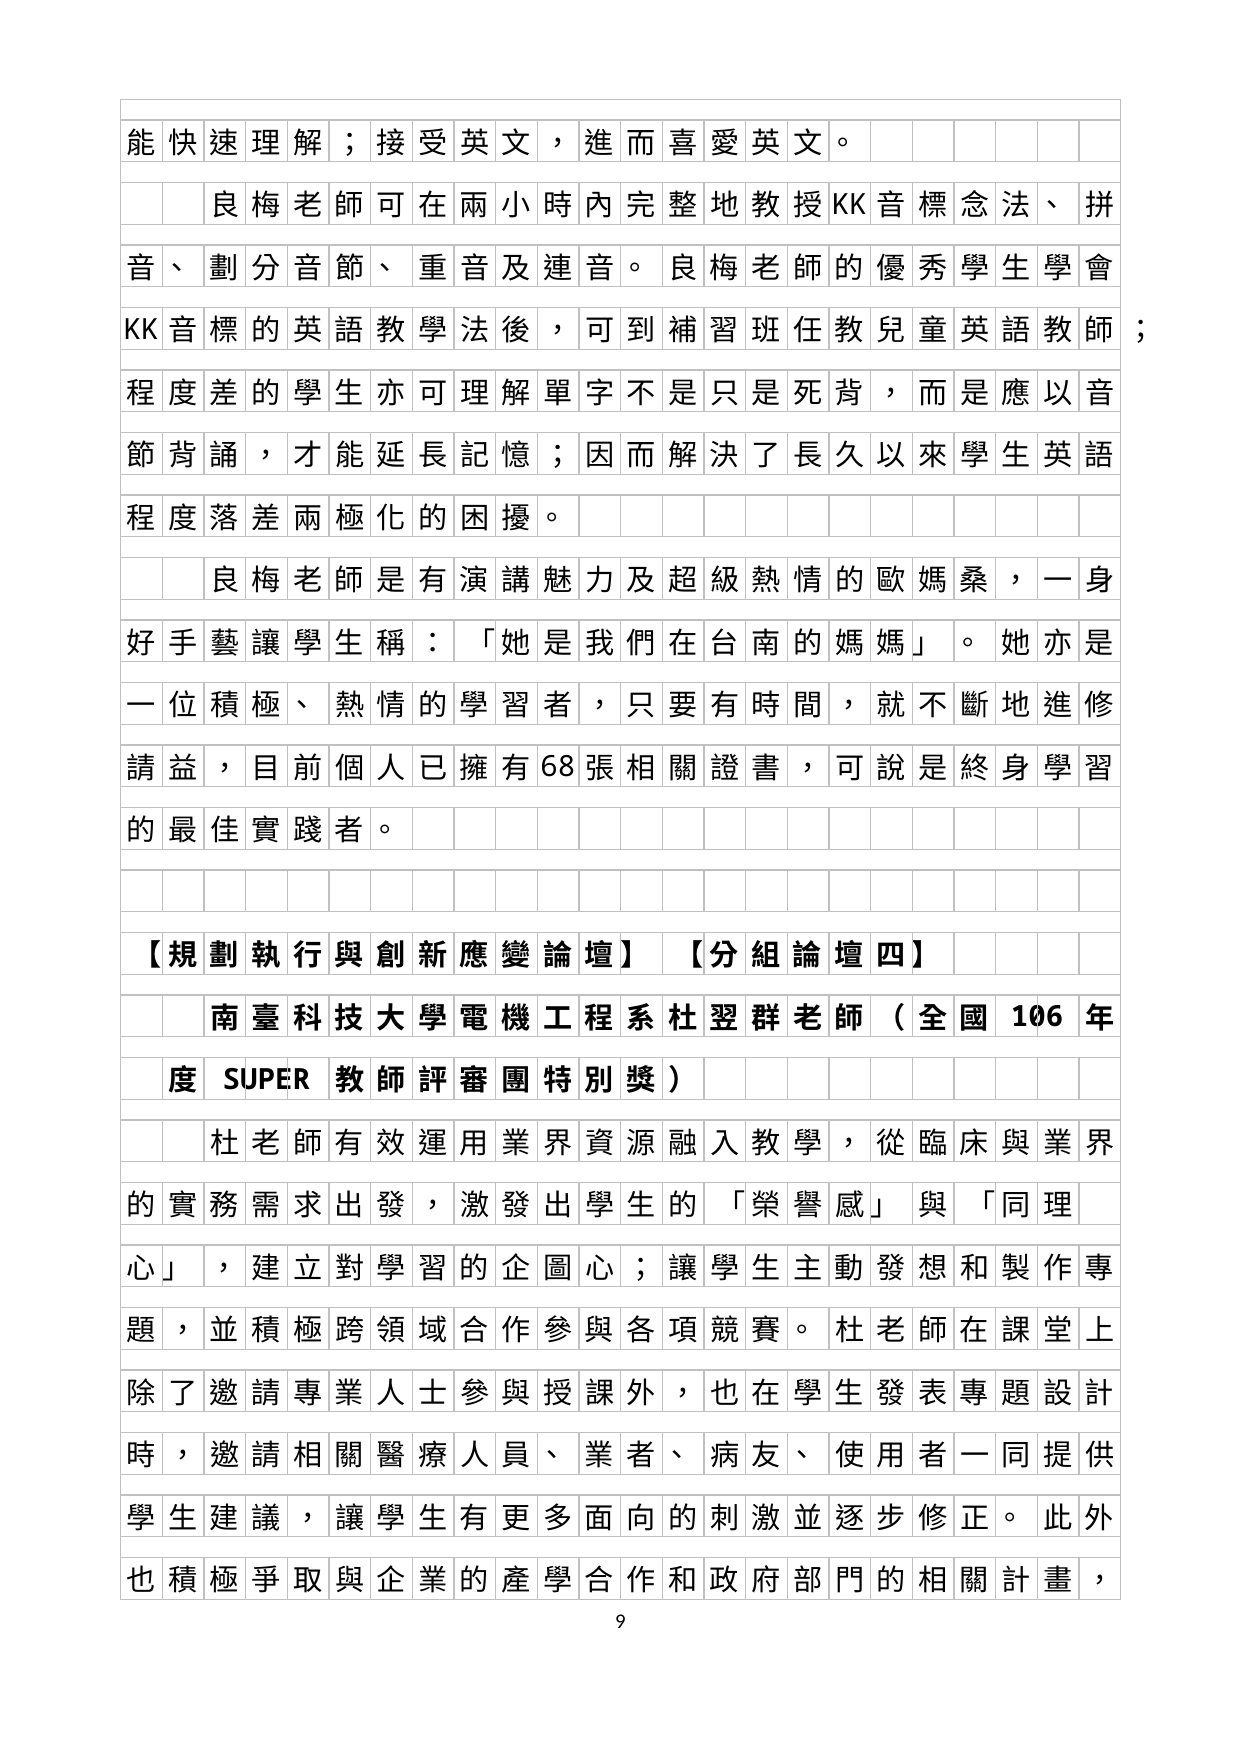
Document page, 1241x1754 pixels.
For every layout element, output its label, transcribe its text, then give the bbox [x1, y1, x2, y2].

text 南臺科技大學電機工程系杜翌群老師（全國106年度SUPER教師評審團特別獎） [413, 996, 453, 1036]
text 。 [371, 808, 412, 849]
text 在 [663, 621, 703, 661]
text 者 [330, 808, 370, 849]
text 有 [705, 683, 745, 724]
text 只 [621, 683, 662, 724]
text 南臺科技大學電機工程系杜翌群老師（全國106年度SUPER教師評審團特別獎） [705, 996, 745, 1036]
text 習 [1080, 746, 1120, 786]
text 。 [955, 621, 995, 661]
text ， [830, 683, 870, 724]
text 媽 [871, 621, 912, 661]
text 情 [788, 558, 828, 599]
text 稱 [371, 621, 412, 661]
text 南臺科技大學電機工程系杜翌群老師（全國106年度SUPER教師評審團特別獎） [621, 996, 662, 1036]
text 南臺科技大學電機工程系杜翌群老師（全國106年度SUPER教師評審團特別獎） [955, 996, 995, 1036]
text 【規劃執行與創新應變論壇】【分組論壇四】 [205, 933, 245, 974]
text 學 [455, 683, 495, 724]
text 南臺科技大學電機工程系杜翌群老師（全國106年度SUPER教師評審團特別獎） [205, 996, 245, 1036]
text 擁 [455, 746, 495, 786]
text 南臺科技大學電機工程系杜翌群老師（全國106年度SUPER教師評審團特別獎） [871, 1058, 912, 1099]
text 南臺科技大學電機工程系杜翌群老師（全國106年度SUPER教師評審團特別獎） [330, 1058, 370, 1099]
text 南臺科技大學電機工程系杜翌群老師（全國106年度SUPER教師評審團特別獎） [413, 1058, 453, 1099]
text 南臺科技大學電機工程系杜翌群老師（全國106年度SUPER教師評審團特別獎） [621, 1058, 662, 1099]
text 張 [580, 746, 620, 786]
text 【規劃執行與創新應變論壇】【分組論壇四】 [705, 933, 745, 974]
text 身 [996, 746, 1037, 786]
text 藝 [205, 621, 245, 661]
text 【規劃執行與創新應變論壇】【分組論壇四】 [163, 933, 203, 974]
text 的 [413, 683, 453, 724]
text 習 [496, 683, 537, 724]
text [121, 787, 1120, 807]
text 時 [746, 683, 787, 724]
text 書 [746, 746, 787, 786]
text 超 [663, 558, 703, 599]
text 人 [371, 746, 412, 786]
text 一 [1038, 558, 1078, 599]
text 可 [830, 746, 870, 786]
text 情 [371, 683, 412, 724]
text 的 [121, 808, 162, 849]
text 個 [330, 746, 370, 786]
text 桑 [955, 558, 995, 599]
text 說 [871, 746, 912, 786]
text 歐 [871, 558, 912, 599]
text 位 [163, 683, 203, 724]
text 南臺科技大學電機工程系杜翌群老師（全國106年度SUPER教師評審團特別獎） [955, 1058, 995, 1099]
text 南臺科技大學電機工程系杜翌群老師（全國106年度SUPER教師評審團特別獎） [246, 996, 287, 1036]
text 【規劃執行與創新應變論壇】【分組論壇四】 [121, 912, 1120, 932]
text 【規劃執行與創新應變論壇】【分組論壇四】 [830, 933, 870, 974]
text 【規劃執行與創新應變論壇】【分組論壇四】 [1038, 933, 1078, 974]
text 【規劃執行與創新應變論壇】【分組論壇四】 [621, 933, 662, 974]
text 已 [413, 746, 453, 786]
text 前 [288, 746, 328, 786]
text 南臺科技大學電機工程系杜翌群老師（全國106年度SUPER教師評審團特別獎） [830, 1058, 870, 1099]
text 她 [496, 621, 537, 661]
text 南臺科技大學電機工程系杜翌群老師（全國106年度SUPER教師評審團特別獎） [913, 1058, 953, 1099]
text 【規劃執行與創新應變論壇】【分組論壇四】 [121, 933, 162, 974]
text 南臺科技大學電機工程系杜翌群老師（全國106年度SUPER教師評審團特別獎） [788, 996, 828, 1036]
text 杜老師有效運用業界資源融入教學，從臨床與業界的實務需求出發，激發出學生的「榮譽感」與「同理心」，建立對學習的企圖心；讓學生主動發想和製作專題，並積極跨領域合作參與各項競賽。杜老師在課堂上除了邀請專業人士參與授課外，也在學生發表專題設計時，邀請相關醫療人員、業者、病友、使用者一同提供學生建議，讓學生有更多面向的刺激並逐步修正。此外也積極爭取與企業的產學合作和政府部門的相關計畫，讓學生得到更多的支援體系，無形中也幫學生媒合工作機會，並有效降低學用落差。杜老師於翻轉教學、團隊競賽、科技研發、產學鏈結上，都有亮眼的表現，也獲得許多獎項，如南臺科大風雲人物、校級教學優良、多次績優導師、科技部獎勵優秀人才、教育部校園友善老師，並培養出一位同學獲得教育部技職之光發明達人的表揚。 [121, 1287, 1120, 1307]
text 她 [996, 621, 1037, 661]
text 南臺科技大學電機工程系杜翌群老師（全國106年度SUPER教師評審團特別獎） [996, 1058, 1037, 1099]
text 台 [705, 621, 745, 661]
text 一 [121, 683, 162, 724]
text 手 [163, 621, 203, 661]
text 證 [705, 746, 745, 786]
text 師 [330, 558, 370, 599]
text 南臺科技大學電機工程系杜翌群老師（全國106年度SUPER教師評審團特別獎） [871, 996, 912, 1036]
text 南臺科技大學電機工程系杜翌群老師（全國106年度SUPER教師評審團特別獎） [580, 1058, 620, 1099]
text 【規劃執行與創新應變論壇】【分組論壇四】 [955, 933, 995, 974]
text ， [996, 558, 1037, 599]
text 【規劃執行與創新應變論壇】【分組論壇四】 [455, 933, 495, 974]
text 南臺科技大學電機工程系杜翌群老師（全國106年度SUPER教師評審團特別獎） [830, 996, 870, 1036]
text 南臺科技大學電機工程系杜翌群老師（全國106年度SUPER教師評審團特別獎） [788, 1058, 828, 1099]
text 【規劃執行與創新應變論壇】【分組論壇四】 [413, 933, 453, 974]
text 關 [663, 746, 703, 786]
text 良梅老師可在兩小時內完整地教授KK音標念法、拼音、劃分音節、重音及連音。良梅老師的優秀學生學會KK音標的英語教學法後，可到補習班任教兒童英語教師；程度差的學生亦可理解單字不是只是死背，而是應以音節背誦，才能延長記憶；因而解決了長久以來學生英語程度落差兩極化的困擾。 [121, 475, 1120, 494]
text 南臺科技大學電機工程系杜翌群老師（全國106年度SUPER教師評審團特別獎） [330, 996, 370, 1036]
text 南臺科技大學電機工程系杜翌群老師（全國106年度SUPER教師評審團特別獎） [663, 996, 703, 1036]
text 南臺科技大學電機工程系杜翌群老師（全國106年度SUPER教師評審團特別獎） [288, 1058, 328, 1099]
text 杜老師有效運用業界資源融入教學，從臨床與業界的實務需求出發，激發出學生的「榮譽感」與「同理心」，建立對學習的企圖心；讓學生主動發想和製作專題，並積極跨領域合作參與各項競賽。杜老師在課堂上除了邀請專業人士參與授課外，也在學生發表專題設計時，邀請相關醫療人員、業者、病友、使用者一同提供學生建議，讓學生有更多面向的刺激並逐步修正。此外也積極爭取與企業的產學合作和政府部門的相關計畫，讓學生得到更多的支援體系，無形中也幫學生媒合工作機會，並有效降低學用落差。杜老師於翻轉教學、團隊競賽、科技研發、產學鏈結上，都有亮眼的表現，也獲得許多獎項，如南臺科大風雲人物、校級教學優良、多次績優導師、科技部獎勵優秀人才、教育部校園友善老師，並培養出一位同學獲得教育部技職之光發明達人的表揚。 [121, 1350, 1120, 1369]
text 有 [413, 558, 453, 599]
text 目 [246, 746, 287, 786]
text 媽 [913, 558, 953, 599]
text 良梅老師可在兩小時內完整地教授KK音標念法、拼音、劃分音節、重音及連音。良梅老師的優秀學生學會KK音標的英語教學法後，可到補習班任教兒童英語教師；程度差的學生亦可理解單字不是只是死背，而是應以音節背誦，才能延長記憶；因而解決了長久以來學生英語程度落差兩極化的困擾。 [121, 350, 1120, 369]
text 講 [496, 558, 537, 599]
text 杜老師有效運用業界資源融入教學，從臨床與業界的實務需求出發，激發出學生的「榮譽感」與「同理心」，建立對學習的企圖心；讓學生主動發想和製作專題，並積極跨領域合作參與各項競賽。杜老師在課堂上除了邀請專業人士參與授課外，也在學生發表專題設計時，邀請相關醫療人員、業者、病友、使用者一同提供學生建議，讓學生有更多面向的刺激並逐步修正。此外也積極爭取與企業的產學合作和政府部門的相關計畫，讓學生得到更多的支援體系，無形中也幫學生媒合工作機會，並有效降低學用落差。杜老師於翻轉教學、團隊競賽、科技研發、產學鏈結上，都有亮眼的表現，也獲得許多獎項，如南臺科大風雲人物、校級教學優良、多次績優導師、科技部獎勵優秀人才、教育部校園友善老師，並培養出一位同學獲得教育部技職之光發明達人的表揚。 [121, 1412, 1120, 1432]
text 的 [788, 621, 828, 661]
text 【規劃執行與創新應變論壇】【分組論壇四】 [371, 933, 412, 974]
text 【規劃執行與創新應變論壇】【分組論壇四】 [496, 933, 537, 974]
text 【規劃執行與創新應變論壇】【分組論壇四】 [913, 933, 953, 974]
text 南臺科技大學電機工程系杜翌群老師（全國106年度SUPER教師評審團特別獎） [538, 996, 578, 1036]
text 「 [455, 621, 495, 661]
text 南 [746, 621, 787, 661]
text 【規劃執行與創新應變論壇】【分組論壇四】 [871, 933, 912, 974]
text 南臺科技大學電機工程系杜翌群老師（全國106年度SUPER教師評審團特別獎） [163, 1058, 203, 1099]
text 南臺科技大學電機工程系杜翌群老師（全國106年度SUPER教師評審團特別獎） [1080, 1058, 1120, 1099]
text 南臺科技大學電機工程系杜翌群老師（全國106年度SUPER教師評審團特別獎） [496, 996, 537, 1036]
text 及 [621, 558, 662, 599]
text [121, 725, 1120, 744]
text 南臺科技大學電機工程系杜翌群老師（全國106年度SUPER教師評審團特別獎） [143, 975, 1120, 994]
text 南臺科技大學電機工程系杜翌群老師（全國106年度SUPER教師評審團特別獎） [371, 1058, 412, 1099]
text 就 [871, 683, 912, 724]
text 良梅老師可在兩小時內完整地教授KK音標念法、拼音、劃分音節、重音及連音。良梅老師的優秀學生學會KK音標的英語教學法後，可到補習班任教兒童英語教師；程度差的學生亦可理解單字不是只是死背，而是應以音節背誦，才能延長記憶；因而解決了長久以來學生英語程度落差兩極化的困擾。 [121, 412, 1120, 432]
text 【規劃執行與創新應變論壇】【分組論壇四】 [996, 933, 1037, 974]
text 力 [580, 558, 620, 599]
text ， [580, 683, 620, 724]
text 斷 [955, 683, 995, 724]
text 南臺科技大學電機工程系杜翌群老師（全國106年度SUPER教師評審團特別獎） [913, 996, 953, 1036]
text 我 [580, 621, 620, 661]
text 們 [621, 621, 662, 661]
text 南臺科技大學電機工程系杜翌群老師（全國106年度SUPER教師評審團特別獎） [996, 996, 1037, 1036]
text 極 [246, 683, 287, 724]
text 踐 [288, 808, 328, 849]
text 有 [496, 746, 537, 786]
text 南臺科技大學電機工程系杜翌群老師（全國106年度SUPER教師評審團特別獎） [580, 996, 620, 1036]
text 杜老師有效運用業界資源融入教學，從臨床與業界的實務需求出發，激發出學生的「榮譽感」與「同理心」，建立對學習的企圖心；讓學生主動發想和製作專題，並積極跨領域合作參與各項競賽。杜老師在課堂上除了邀請專業人士參與授課外，也在學生發表專題設計時，邀請相關醫療人員、業者、病友、使用者一同提供學生建議，讓學生有更多面向的刺激並逐步修正。此外也積極爭取與企業的產學合作和政府部門的相關計畫，讓學生得到更多的支援體系，無形中也幫學生媒合工作機會，並有效降低學用落差。杜老師於翻轉教學、團隊競賽、科技研發、產學鏈結上，都有亮眼的表現，也獲得許多獎項，如南臺科大風雲人物、校級教學優良、多次績優導師、科技部獎勵優秀人才、教育部校園友善老師，並培養出一位同學獲得教育部技職之光發明達人的表揚。 [121, 1225, 1120, 1244]
text 級 [705, 558, 745, 599]
text 亦 [1038, 621, 1078, 661]
text 間 [788, 683, 828, 724]
text 【規劃執行與創新應變論壇】【分組論壇四】 [288, 933, 328, 974]
text 地 [996, 683, 1037, 724]
text 請 [121, 746, 162, 786]
text 是 [913, 746, 953, 786]
text 熱 [330, 683, 370, 724]
text 南臺科技大學電機工程系杜翌群老師（全國106年度SUPER教師評審團特別獎） [1038, 996, 1078, 1036]
text 媽 [830, 621, 870, 661]
text 南臺科技大學電機工程系杜翌群老師（全國106年度SUPER教師評審團特別獎） [455, 1058, 495, 1099]
text 的 [830, 558, 870, 599]
text 南臺科技大學電機工程系杜翌群老師（全國106年度SUPER教師評審團特別獎） [705, 1058, 745, 1099]
text 杜老師有效運用業界資源融入教學，從臨床與業界的實務需求出發，激發出學生的「榮譽感」與「同理心」，建立對學習的企圖心；讓學生主動發想和製作專題，並積極跨領域合作參與各項競賽。杜老師在課堂上除了邀請專業人士參與授課外，也在學生發表專題設計時，邀請相關醫療人員、業者、病友、使用者一同提供學生建議，讓學生有更多面向的刺激並逐步修正。此外也積極爭取與企業的產學合作和政府部門的相關計畫，讓學生得到更多的支援體系，無形中也幫學生媒合工作機會，並有效降低學用落差。杜老師於翻轉教學、團隊競賽、科技研發、產學鏈結上，都有亮眼的表現，也獲得許多獎項，如南臺科大風雲人物、校級教學優良、多次績優導師、科技部獎勵優秀人才、教育部校園友善老師，並培養出一位同學獲得教育部技職之光發明達人的表揚。 [121, 1162, 1120, 1182]
text 熱 [746, 558, 787, 599]
text 【規劃執行與創新應變論壇】【分組論壇四】 [746, 933, 787, 974]
text 良梅老師可在兩小時內完整地教授KK音標念法、拼音、劃分音節、重音及連音。良梅老師的優秀學生學會KK音標的英語教學法後，可到補習班任教兒童英語教師；程度差的學生亦可理解單字不是只是死背，而是應以音節背誦，才能延長記憶；因而解決了長久以來學生英語程度落差兩極化的困擾。 [121, 287, 1120, 307]
text 是 [538, 621, 578, 661]
text ， [788, 746, 828, 786]
text 學 [1038, 746, 1078, 786]
text 南臺科技大學電機工程系杜翌群老師（全國106年度SUPER教師評審團特別獎） [205, 1058, 245, 1099]
text 南臺科技大學電機工程系杜翌群老師（全國106年度SUPER教師評審團特別獎） [746, 1058, 787, 1099]
text 【規劃執行與創新應變論壇】【分組論壇四】 [788, 933, 828, 974]
text [121, 600, 1120, 619]
text 是 [371, 558, 412, 599]
text 【規劃執行與創新應變論壇】【分組論壇四】 [663, 933, 703, 974]
text 相 [621, 746, 662, 786]
text 良梅老師可在兩小時內完整地教授KK音標念法、拼音、劃分音節、重音及連音。良梅老師的優秀學生學會KK音標的英語教學法後，可到補習班任教兒童英語教師；程度差的學生亦可理解單字不是只是死背，而是應以音節背誦，才能延長記憶；因而解決了長久以來學生英語程度落差兩極化的困擾。 [121, 225, 1120, 244]
text ， [205, 746, 245, 786]
text 生 [330, 621, 370, 661]
text 【規劃執行與創新應變論壇】【分組論壇四】 [580, 933, 620, 974]
text 要 [663, 683, 703, 724]
text 終 [955, 746, 995, 786]
text 南臺科技大學電機工程系杜翌群老師（全國106年度SUPER教師評審團特別獎） [143, 1058, 162, 1099]
text 不 [913, 683, 953, 724]
text 佳 [205, 808, 245, 849]
text 演 [455, 558, 495, 599]
text 南臺科技大學電機工程系杜翌群老師（全國106年度SUPER教師評審團特別獎） [288, 996, 328, 1036]
text 【規劃執行與創新應變論壇】【分組論壇四】 [538, 933, 578, 974]
text 良梅老師曾從事兒童英語教學三年，受過完整的兒童英語教學訓練。在台南應用科技大學任教其間，亦教過學校附屬幼稚園的學生幼兒美語多年。因自身學習英文的歷程非常艱辛，非常瞭解該如何教授英語，學生才能快速理解；接受英文，進而喜愛英文。 [121, 100, 1120, 119]
text 杜老師有效運用業界資源融入教學，從臨床與業界的實務需求出發，激發出學生的「榮譽感」與「同理心」，建立對學習的企圖心；讓學生主動發想和製作專題，並積極跨領域合作參與各項競賽。杜老師在課堂上除了邀請專業人士參與授課外，也在學生發表專題設計時，邀請相關醫療人員、業者、病友、使用者一同提供學生建議，讓學生有更多面向的刺激並逐步修正。此外也積極爭取與企業的產學合作和政府部門的相關計畫，讓學生得到更多的支援體系，無形中也幫學生媒合工作機會，並有效降低學用落差。杜老師於翻轉教學、團隊競賽、科技研發、產學鏈結上，都有亮眼的表現，也獲得許多獎項，如南臺科大風雲人物、校級教學優良、多次績優導師、科技部獎勵優秀人才、教育部校園友善老師，並培養出一位同學獲得教育部技職之光發明達人的表揚。 [121, 1537, 1120, 1557]
text 良梅老師可在兩小時內完整地教授KK音標念法、拼音、劃分音節、重音及連音。良梅老師的優秀學生學會KK音標的英語教學法後，可到補習班任教兒童英語教師；程度差的學生亦可理解單字不是只是死背，而是應以音節背誦，才能延長記憶；因而解決了長久以來學生英語程度落差兩極化的困擾。 [121, 162, 1120, 182]
text 南臺科技大學電機工程系杜翌群老師（全國106年度SUPER教師評審團特別獎） [163, 996, 203, 1036]
text 學 [288, 621, 328, 661]
text 南臺科技大學電機工程系杜翌群老師（全國106年度SUPER教師評審團特別獎） [371, 996, 412, 1036]
text 者 [538, 683, 578, 724]
text 是 [1080, 621, 1120, 661]
text 魅 [538, 558, 578, 599]
text 【規劃執行與創新應變論壇】【分組論壇四】 [330, 933, 370, 974]
text 南臺科技大學電機工程系杜翌群老師（全國106年度SUPER教師評審團特別獎） [1038, 1058, 1078, 1099]
text 老 [288, 558, 328, 599]
text 進 [1038, 683, 1078, 724]
text 杜老師有效運用業界資源融入教學，從臨床與業界的實務需求出發，激發出學生的「榮譽感」與「同理心」，建立對學習的企圖心；讓學生主動發想和製作專題，並積極跨領域合作參與各項競賽。杜老師在課堂上除了邀請專業人士參與授課外，也在學生發表專題設計時，邀請相關醫療人員、業者、病友、使用者一同提供學生建議，讓學生有更多面向的刺激並逐步修正。此外也積極爭取與企業的產學合作和政府部門的相關計畫，讓學生得到更多的支援體系，無形中也幫學生媒合工作機會，並有效降低學用落差。杜老師於翻轉教學、團隊競賽、科技研發、產學鏈結上，都有亮眼的表現，也獲得許多獎項，如南臺科大風雲人物、校級教學優良、多次績優導師、科技部獎勵優秀人才、教育部校園友善老師，並培養出一位同學獲得教育部技職之光發明達人的表揚。 [121, 1475, 1120, 1494]
text 身 [1080, 558, 1120, 599]
text 」 [913, 621, 953, 661]
text 積 [205, 683, 245, 724]
text 南臺科技大學電機工程系杜翌群老師（全國106年度SUPER教師評審團特別獎） [143, 1037, 1120, 1057]
text 讓 [246, 621, 287, 661]
text 益 [163, 746, 203, 786]
text 南臺科技大學電機工程系杜翌群老師（全國106年度SUPER教師評審團特別獎） [455, 996, 495, 1036]
text 南臺科技大學電機工程系杜翌群老師（全國106年度SUPER教師評審團特別獎） [663, 1058, 703, 1099]
text ： [413, 621, 453, 661]
text 最 [163, 808, 203, 849]
text 好 [121, 621, 162, 661]
text 南臺科技大學電機工程系杜翌群老師（全國106年度SUPER教師評審團特別獎） [538, 1058, 578, 1099]
text [121, 537, 1120, 557]
text 68 [538, 746, 578, 786]
text 【規劃執行與創新應變論壇】【分組論壇四】 [1080, 933, 1120, 974]
text 梅 [246, 558, 287, 599]
text 南臺科技大學電機工程系杜翌群老師（全國106年度SUPER教師評審團特別獎） [246, 1058, 287, 1099]
text 南臺科技大學電機工程系杜翌群老師（全國106年度SUPER教師評審團特別獎） [746, 996, 787, 1036]
text 修 [1080, 683, 1120, 724]
text 實 [246, 808, 287, 849]
text 南臺科技大學電機工程系杜翌群老師（全國106年度SUPER教師評審團特別獎） [143, 996, 162, 1036]
text 【規劃執行與創新應變論壇】【分組論壇四】 [246, 933, 287, 974]
text [121, 662, 1120, 682]
text 南臺科技大學電機工程系杜翌群老師（全國106年度SUPER教師評審團特別獎） [496, 1058, 537, 1099]
text 南臺科技大學電機工程系杜翌群老師（全國106年度SUPER教師評審團特別獎） [1080, 996, 1120, 1036]
text 杜老師有效運用業界資源融入教學，從臨床與業界的實務需求出發，激發出學生的「榮譽感」與「同理心」，建立對學習的企圖心；讓學生主動發想和製作專題，並積極跨領域合作參與各項競賽。杜老師在課堂上除了邀請專業人士參與授課外，也在學生發表專題設計時，邀請相關醫療人員、業者、病友、使用者一同提供學生建議，讓學生有更多面向的刺激並逐步修正。此外也積極爭取與企業的產學合作和政府部門的相關計畫，讓學生得到更多的支援體系，無形中也幫學生媒合工作機會，並有效降低學用落差。杜老師於翻轉教學、團隊競賽、科技研發、產學鏈結上，都有亮眼的表現，也獲得許多獎項，如南臺科大風雲人物、校級教學優良、多次績優導師、科技部獎勵優秀人才、教育部校園友善老師，並培養出一位同學獲得教育部技職之光發明達人的表揚。 [121, 1100, 1120, 1119]
text 良 [205, 558, 245, 599]
text 、 [288, 683, 328, 724]
